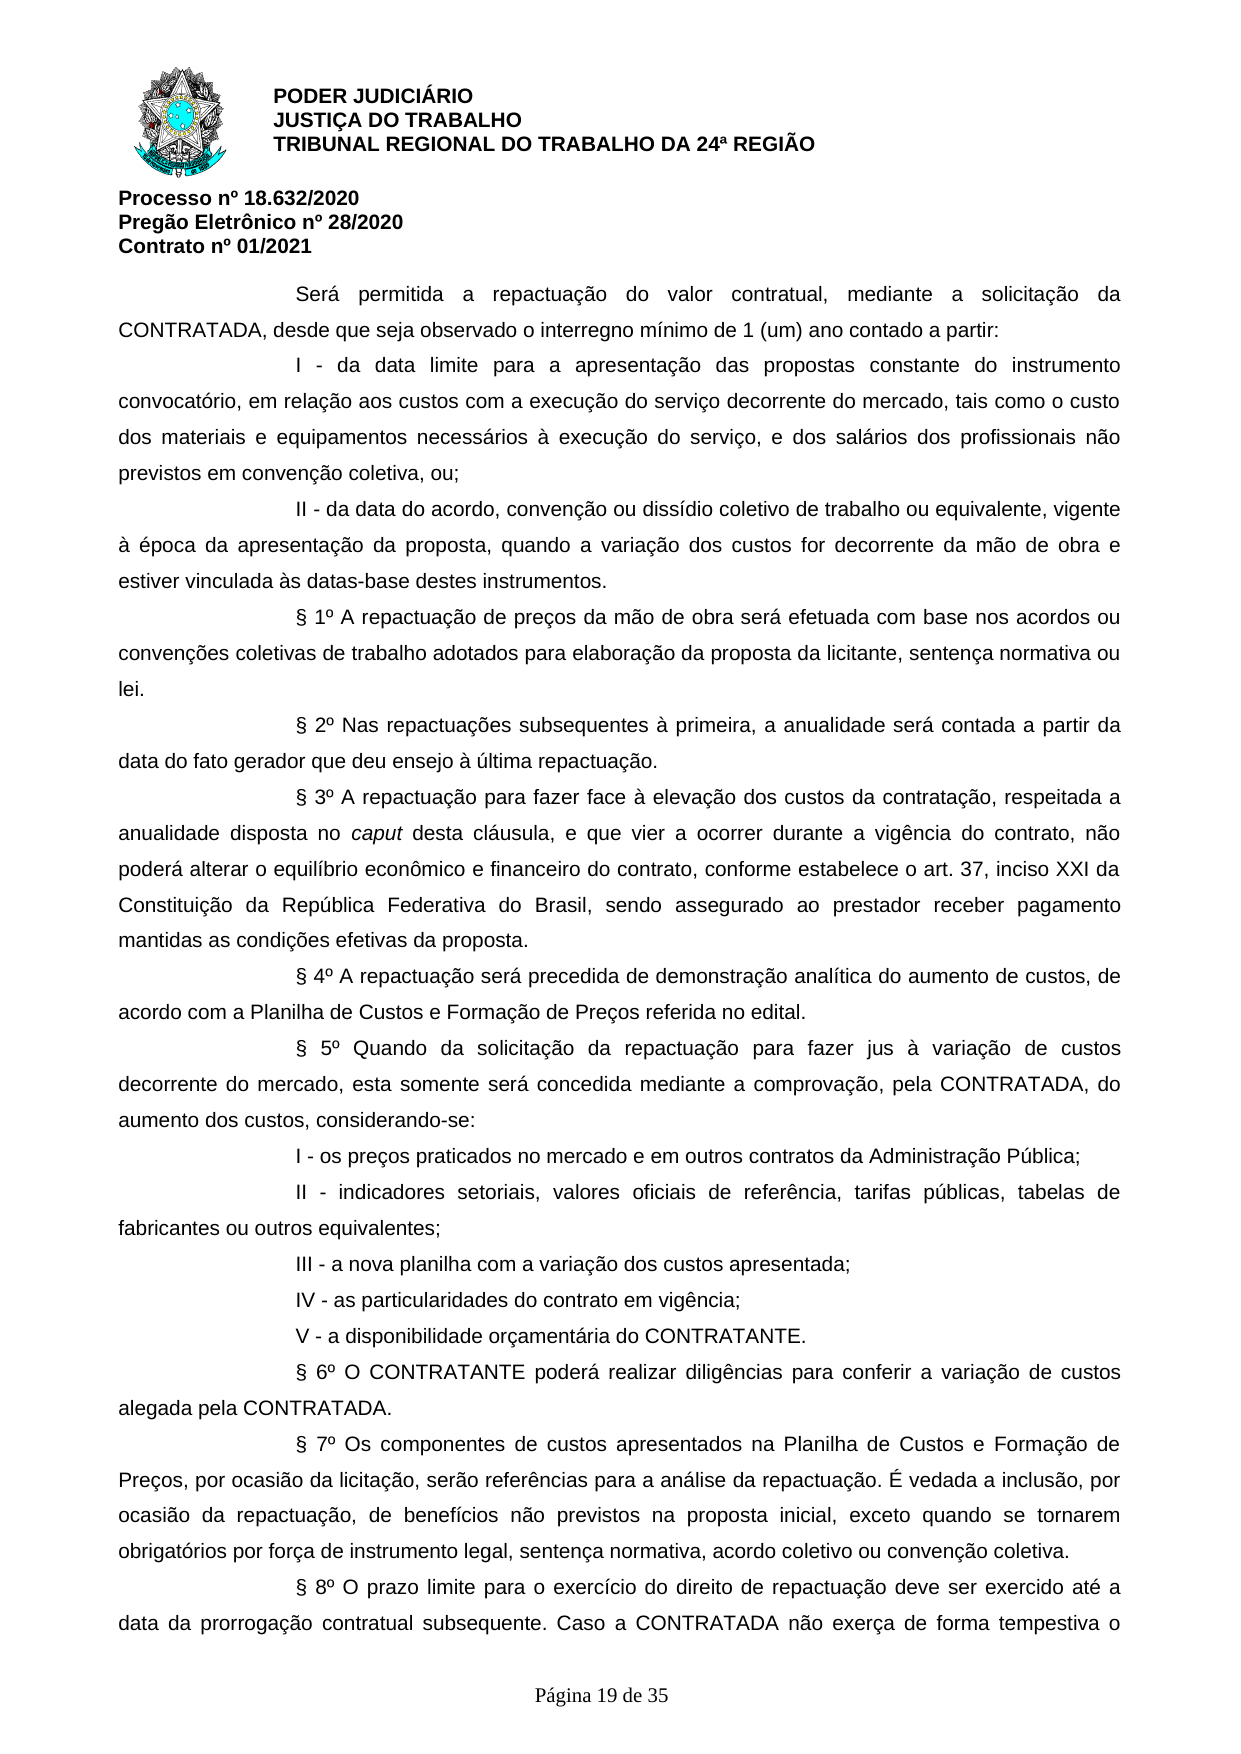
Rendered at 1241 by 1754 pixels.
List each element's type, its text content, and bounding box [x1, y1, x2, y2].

text IV - as particularidades do contrato em vigência; [118, 1288, 1122, 1312]
text § 3º A repactuação para fazer face à elevação dos custos da contratação, respeitada a anualidade disposta no caput desta cláusula, e que vier a ocorrer durante a vigência do contrato, não poderá alterar o equilíbrio econômico e financeiro do contrato, conforme estabelece o art. 37, inciso XXI da Constituição da República Federativa do Brasil, sendo assegurado ao prestador receber pagamento mantidas as condições efetivas da proposta. [118, 784, 1122, 952]
text I - da data limite para a apresentação das propostas constante do instrumento convocatório, em relação aos custos com a execução do serviço decorrente do mercado, tais como o custo dos materiais e equipamentos necessários à execução do serviço, e dos salários dos profissionais não previstos em convenção coletiva, ou; [118, 353, 1122, 485]
text I - os preços praticados no mercado e em outros contratos da Administração Pública; [118, 1144, 1122, 1168]
text § 2º Nas repactuações subsequentes à primeira, a anualidade será contada a partir da data do fato gerador que deu ensejo à última repactuação. [118, 713, 1122, 773]
text § 5º Quando da solicitação da repactuação para fazer jus à variação de custos decorrente do mercado, esta somente será concedida mediante a comprovação, pela CONTRATADA, do aumento dos custos, considerando-se: [118, 1036, 1122, 1132]
text § 7º Os componentes de custos apresentados na Planilha de Custos e Formação de Preços, por ocasião da licitação, serão referências para a análise da repactuação. É vedada a inclusão, por ocasião da repactuação, de benefícios não previstos na proposta inicial, exceto quando se tornarem obrigatórios por força de instrumento legal, sentença normativa, acordo coletivo ou convenção coletiva. [118, 1431, 1122, 1563]
text II - da data do acordo, convenção ou dissídio coletivo de trabalho ou equivalente, vigente à época da apresentação da proposta, quando a variação dos custos for decorrente da mão de obra e estiver vinculada às datas-base destes instrumentos. [118, 497, 1122, 593]
text Será permitida a repactuação do valor contratual, mediante a solicitação da CONTRATADA, desde que seja observado o interregno mínimo de 1 (um) ano contado a partir: [118, 281, 1122, 341]
text II - indicadores setoriais, valores oficiais de referência, tarifas públicas, tabelas de fabricantes ou outros equivalentes; [118, 1180, 1122, 1240]
text § 1º A repactuação de preços da mão de obra será efetuada com base nos acordos ou convenções coletivas de trabalho adotados para elaboração da proposta da licitante, sentença normativa ou lei. [118, 605, 1122, 701]
text § 6º O CONTRATANTE poderá realizar diligências para conferir a variação de custos alegada pela CONTRATADA. [118, 1359, 1122, 1419]
text III - a nova planilha com a variação dos custos apresentada; [118, 1252, 1122, 1276]
text § 4º A repactuação será precedida de demonstração analítica do aumento de custos, de acordo com a Planilha de Custos e Formação de Preços referida no edital. [118, 964, 1122, 1024]
text § 8º O prazo limite para o exercício do direito de repactuação deve ser exercido até a data da prorrogação contratual subsequente. Caso a CONTRATADA não exerça de forma tempestiva o [118, 1575, 1122, 1635]
text V - a disponibilidade orçamentária do CONTRATANTE. [118, 1324, 1122, 1348]
picture [133, 66, 228, 178]
